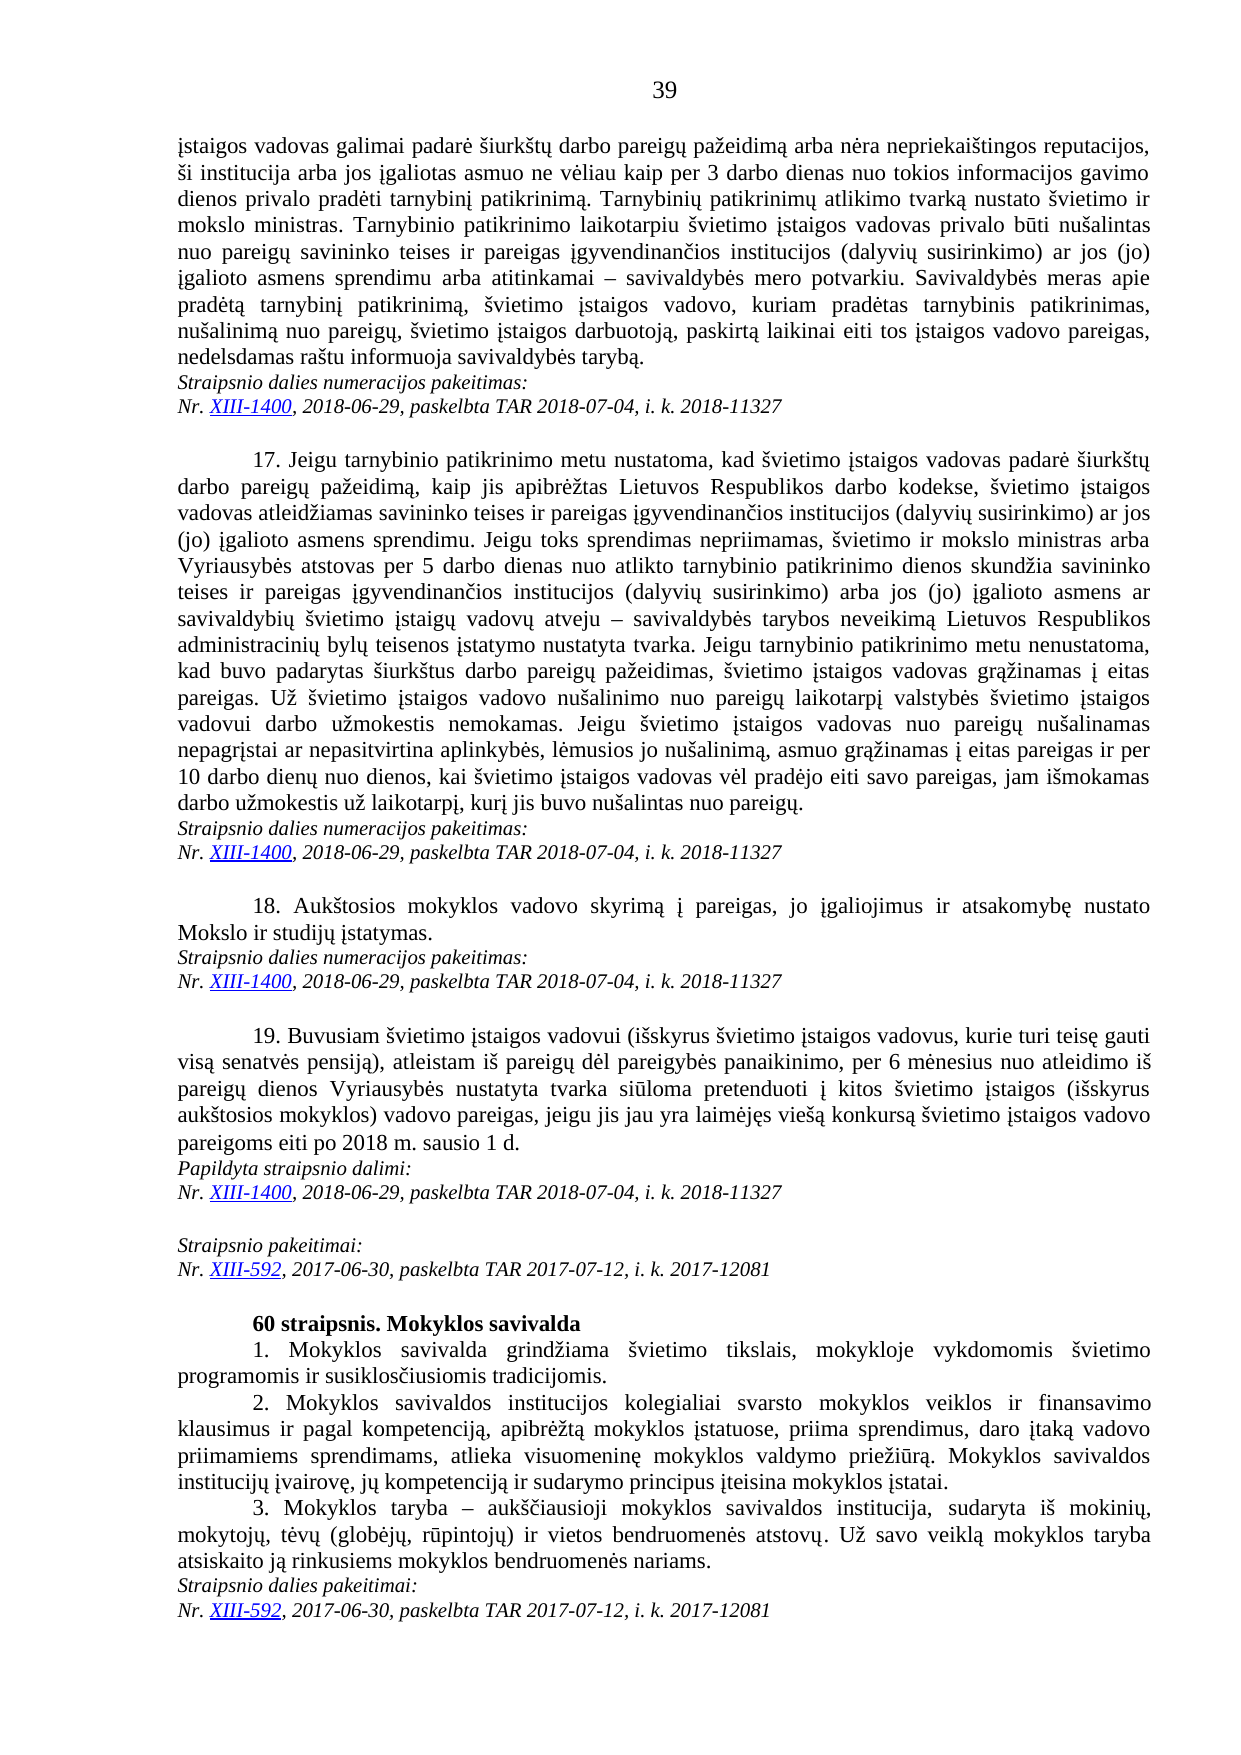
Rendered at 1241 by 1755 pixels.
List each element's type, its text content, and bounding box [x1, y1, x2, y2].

text Straipsnio dalies numeracijos pakeitimas: [177, 816, 1152, 839]
text 60 straipsnis. Mokyklos savivalda [177, 1310, 1152, 1336]
text 3. Mokyklos taryba – aukščiausioji mokyklos savivaldos institucija, sudaryta iš mokinių, mokytojų, tėvų (globėjų, rūpintojų) ir vietos bendruomenės atstovų. Už savo veiklą mokyklos taryba atsiskaito ją rinkusiems mokyklos bendruomenės nariams. [177, 1494, 1152, 1573]
text 18. Aukštosios mokyklos vadovo skyrimą į pareigas, jo įgaliojimus ir atsakomybę nustato Mokslo ir studijų įstatymas. [177, 892, 1152, 945]
text Straipsnio dalies pakeitimai: [177, 1573, 1152, 1597]
text Nr. XIII-592, 2017-06-30, paskelbta TAR 2017-07-12, i. k. 2017-12081 [177, 1257, 1152, 1281]
text 2. Mokyklos savivaldos institucijos kolegialiai svarsto mokyklos veiklos ir finansavimo klausimus ir pagal kompetenciją, apibrėžtą mokyklos įstatuose, priima sprendimus, daro įtaką vadovo priimamiems sprendimams, atlieka visuomeninę mokyklos valdymo priežiūrą. Mokyklos savivaldos institucijų įvairovę, jų kompetenciją ir sudarymo principus įteisina mokyklos įstatai. [177, 1389, 1152, 1494]
text Straipsnio dalies numeracijos pakeitimas: [177, 370, 1152, 394]
text Nr. XIII-1400, 2018-06-29, paskelbta TAR 2018-07-04, i. k. 2018-11327 [177, 1180, 1152, 1204]
text Nr. XIII-592, 2017-06-30, paskelbta TAR 2017-07-12, i. k. 2017-12081 [177, 1597, 1152, 1622]
text 1. Mokyklos savivalda grindžiama švietimo tikslais, mokykloje vykdomomis švietimo programomis ir susiklosčiusiomis tradicijomis. [177, 1336, 1152, 1389]
text 19. Buvusiam švietimo įstaigos vadovui (išskyrus švietimo įstaigos vadovus, kurie turi teisę gauti visą senatvės pensiją), atleistam iš pareigų dėl pareigybės panaikinimo, per 6 mėnesius nuo atleidimo iš pareigų dienos Vyriausybės nustatyta tvarka siūloma pretenduoti į kitos švietimo įstaigos (išskyrus aukštosios mokyklos) vadovo pareigas, jeigu jis jau yra laimėjęs viešą konkursą švietimo įstaigos vadovo pareigoms eiti po 2018 m. sausio 1 d. [177, 1022, 1152, 1156]
text Straipsnio pakeitimai: [177, 1233, 1152, 1257]
text 17. Jeigu tarnybinio patikrinimo metu nustatoma, kad švietimo įstaigos vadovas padarė šiurkštų darbo pareigų pažeidimą, kaip jis apibrėžtas Lietuvos Respublikos darbo kodekse, švietimo įstaigos vadovas atleidžiamas savininko teises ir pareigas įgyvendinančios institucijos (dalyvių susirinkimo) ar jos (jo) įgalioto asmens sprendimu. Jeigu toks sprendimas nepriimamas, švietimo ir mokslo ministras arba Vyriausybės atstovas per 5 darbo dienas nuo atlikto tarnybinio patikrinimo dienos skundžia savininko teises ir pareigas įgyvendinančios institucijos (dalyvių susirinkimo) arba jos (jo) įgalioto asmens ar savivaldybių švietimo įstaigų vadovų atveju – savivaldybės tarybos neveikimą Lietuvos Respublikos administracinių bylų teisenos įstatymo nustatyta tvarka. Jeigu tarnybinio patikrinimo metu nenustatoma, kad buvo padarytas šiurkštus darbo pareigų pažeidimas, švietimo įstaigos vadovas grąžinamas į eitas pareigas. Už švietimo įstaigos vadovo nušalinimo nuo pareigų laikotarpį valstybės švietimo įstaigos vadovui darbo užmokestis nemokamas. Jeigu švietimo įstaigos vadovas nuo pareigų nušalinamas nepagrįstai ar nepasitvirtina aplinkybės, lėmusios jo nušalinimą, asmuo grąžinamas į eitas pareigas ir per 10 darbo dienų nuo dienos, kai švietimo įstaigos vadovas vėl pradėjo eiti savo pareigas, jam išmokamas darbo užmokestis už laikotarpį, kurį jis buvo nušalintas nuo pareigų. [177, 447, 1152, 816]
text Nr. XIII-1400, 2018-06-29, paskelbta TAR 2018-07-04, i. k. 2018-11327 [177, 839, 1152, 864]
text Papildyta straipsnio dalimi: [177, 1156, 1152, 1180]
text įstaigos vadovas galimai padarė šiurkštų darbo pareigų pažeidimą arba nėra nepriekaištingos reputacijos, ši institucija arba jos įgaliotas asmuo ne vėliau kaip per 3 darbo dienas nuo tokios informacijos gavimo dienos privalo pradėti tarnybinį patikrinimą. Tarnybinių patikrinimų atlikimo tvarką nustato švietimo ir mokslo ministras. Tarnybinio patikrinimo laikotarpiu švietimo įstaigos vadovas privalo būti nušalintas nuo pareigų savininko teises ir pareigas įgyvendinančios institucijos (dalyvių susirinkimo) ar jos (jo) įgalioto asmens sprendimu arba atitinkamai – savivaldybės mero potvarkiu. Savivaldybės meras apie pradėtą tarnybinį patikrinimą, švietimo įstaigos vadovo, kuriam pradėtas tarnybinis patikrinimas, nušalinimą nuo pareigų, švietimo įstaigos darbuotoją, paskirtą laikinai eiti tos įstaigos vadovo pareigas, nedelsdamas raštu informuoja savivaldybės tarybą. [177, 132, 1152, 370]
text Nr. XIII-1400, 2018-06-29, paskelbta TAR 2018-07-04, i. k. 2018-11327 [177, 394, 1152, 418]
text Straipsnio dalies numeracijos pakeitimas: [177, 945, 1152, 969]
text Nr. XIII-1400, 2018-06-29, paskelbta TAR 2018-07-04, i. k. 2018-11327 [177, 969, 1152, 993]
